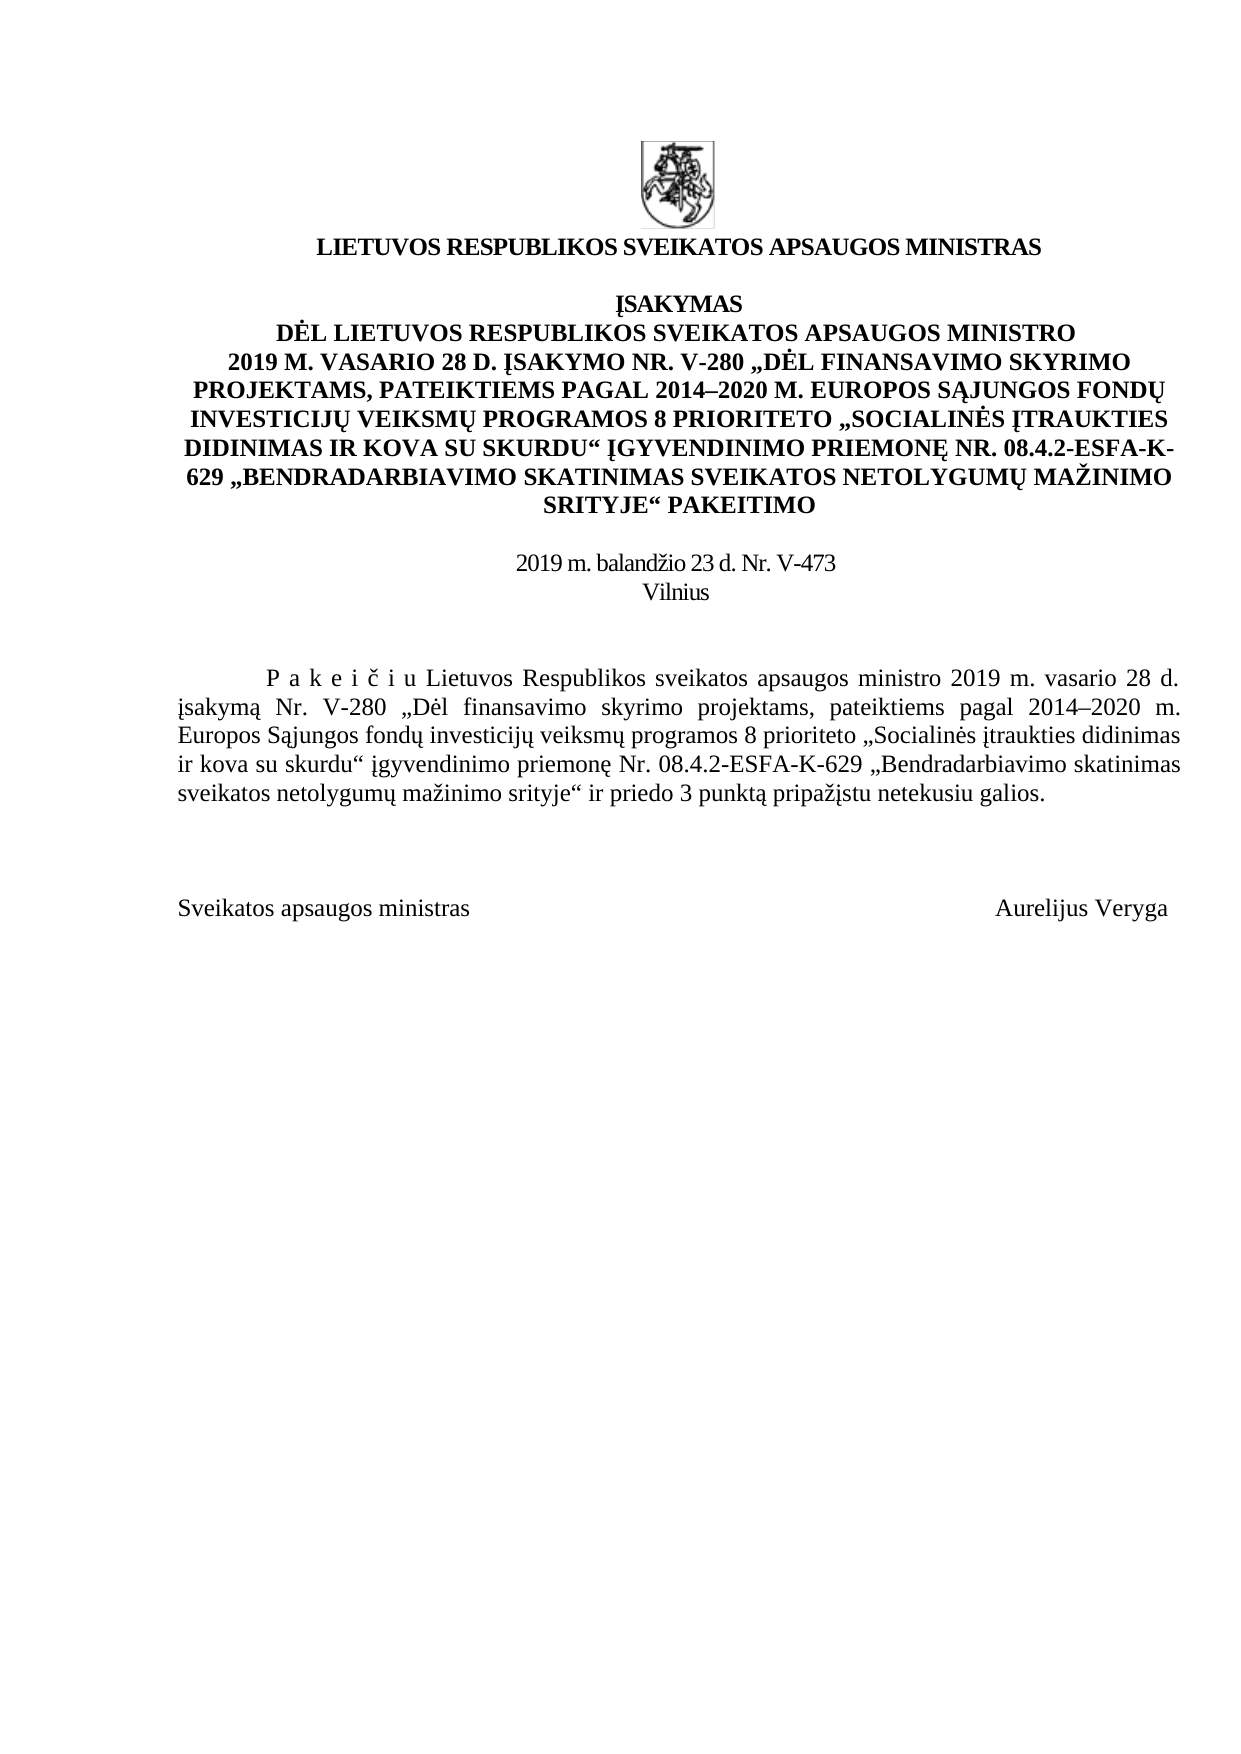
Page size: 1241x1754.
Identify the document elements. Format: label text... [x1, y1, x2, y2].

text 2019 m. balandžio 23 d. Nr. V-473 [177, 548, 1176, 577]
text Vilnius [177, 577, 1176, 605]
text ĮSAKYMAS [177, 289, 1181, 318]
text Sveikatos apsaugos ministras Aurelijus Veryga [177, 893, 1181, 922]
text LIETUVOS RESPUBLIKOS SVEIKATOS APSAUGOS MINISTRAS [177, 232, 1181, 260]
text DĖL LIETUVOS RESPUBLIKOS SVEIKATOS APSAUGOS MINISTRO 2019 M. VASARIO 28 D. ĮSAKYMO NR. V-280 „DĖL FINANSAVIMO SKYRIMO PROJEKTAMS, PATEIKTIEMS PAGAL 2014–2020 M. EUROPOS SĄJUNGOS FONDŲ INVESTICIJŲ VEIKSMŲ PROGRAMOS 8 PRIORITETO „SOCIALINĖS ĮTRAUKTIES DIDINIMAS IR KOVA SU SKURDU“ ĮGYVENDINIMO PRIEMONĘ NR. 08.4.2-ESFA-K-629 „BENDRADARBIAVIMO SKATINIMAS SVEIKATOS NETOLYGUMŲ MAŽINIMO SRITYJE“ PAKEITIMO [177, 318, 1181, 519]
text P a k e i č i u Lietuvos Respublikos sveikatos apsaugos ministro 2019 m. vasario 28 d. įsakymą Nr. V-280 „Dėl finansavimo skyrimo projektams, pateiktiems pagal 2014–2020 m. Europos Sąjungos fondų investicijų veiksmų programos 8 prioriteto „Socialinės įtraukties didinimas ir kova su skurdu“ įgyvendinimo priemonę Nr. 08.4.2-ESFA-K-629 „Bendradarbiavimo skatinimas sveikatos netolygumų mažinimo srityje“ ir priedo 3 punktą pripažįstu netekusiu galios. [177, 663, 1181, 807]
